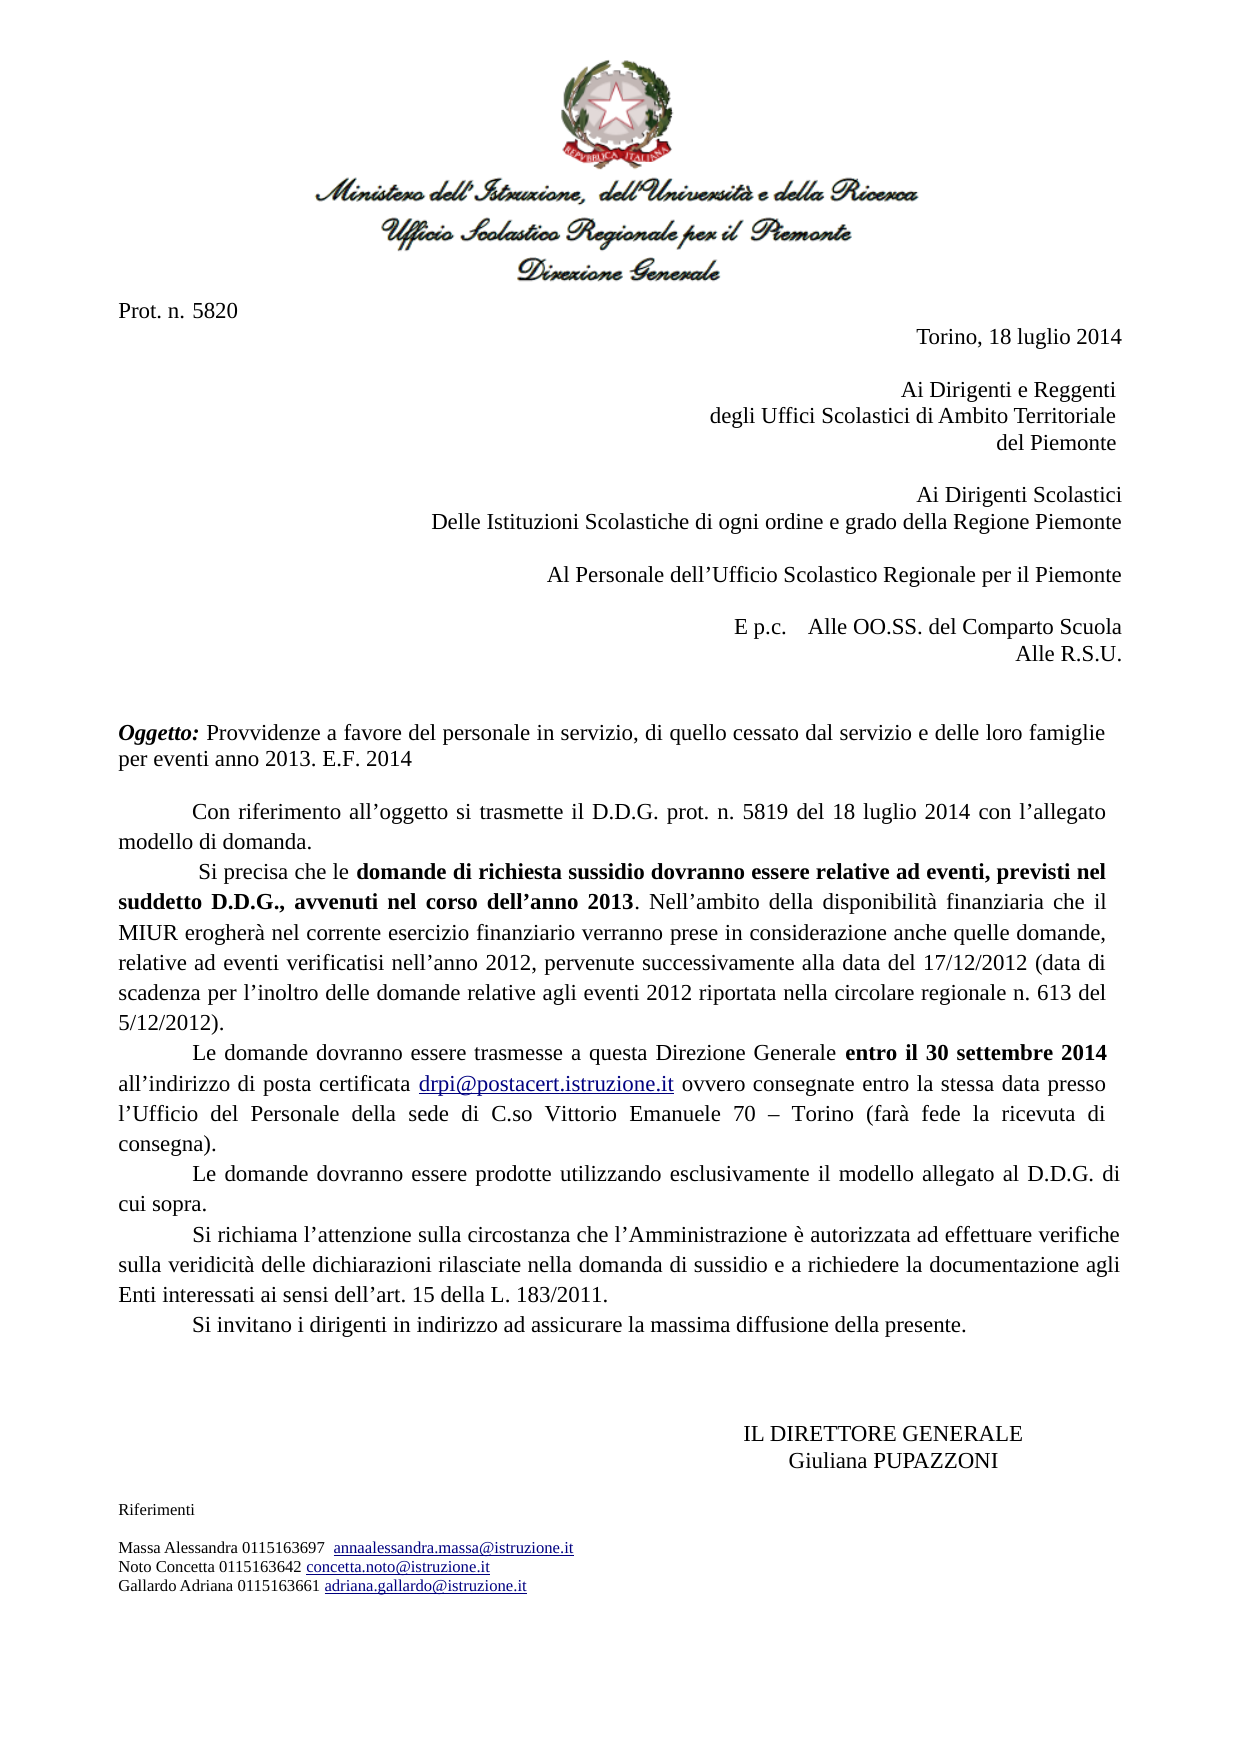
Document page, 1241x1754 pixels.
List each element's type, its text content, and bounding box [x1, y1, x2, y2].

text Prot. n. 5820 [118, 276, 1122, 323]
text Con riferimento all’oggetto si trasmette il D.D.G. prot. n. 5819 del 18 luglio 2014 con l’allegato modello di domanda. [118, 798, 1107, 854]
text IL DIRETTORE GENERALE [118, 1421, 1122, 1447]
text Delle Istituzioni Scolastiche di ogni ordine e grado della Regione Piemonte [118, 508, 1122, 534]
text Alle R.S.U. [118, 640, 1122, 666]
text Giuliana PUPAZZONI [118, 1447, 1122, 1473]
text Si precisa che le domande di richiesta sussidio dovranno essere relative ad eventi, previsti nel suddetto D.D.G., avvenuti nel corso dell’anno 2013. Nell’ambito della disponibilità finanziaria che il MIUR erogherà nel corrente esercizio finanziario verranno prese in considerazione anche quelle domande, relative ad eventi verificatisi nell’anno 2012, pervenute successivamente alla data del 17/12/2012 (data di scadenza per l’inoltro delle domande relative agli eventi 2012 riportata nella circolare regionale n. 613 del 5/12/2012). [118, 858, 1107, 1036]
text degli Uffici Scolastici di Ambito Territoriale [118, 402, 1122, 429]
text Gallardo Adriana 0115163661 adriana.gallardo@istruzione.it [118, 1576, 1122, 1595]
text Oggetto: Provvidenze a favore del personale in servizio, di quello cessato dal servizio e delle loro famiglie per eventi anno 2013. E.F. 2014 [118, 719, 1107, 771]
text Torino, 18 luglio 2014 [118, 323, 1122, 350]
text Noto Concetta 0115163642 concetta.noto@istruzione.it [118, 1557, 1122, 1576]
text Si invitano i dirigenti in indirizzo ad assicurare la massima diffusione della presente. [118, 1311, 1107, 1338]
text Massa Alessandra 0115163697 annaalessandra.massa@istruzione.it [118, 1538, 1122, 1557]
text Le domande dovranno essere trasmesse a questa Direzione Generale entro il 30 settembre 2014 all’indirizzo di posta certificata drpi@postacert.istruzione.it ovvero consegnate entro la stessa data presso l’Ufficio del Personale della sede di C.so Vittorio Emanuele 70 – Torino (farà fede la ricevuta di consegna). [118, 1039, 1107, 1156]
text Le domande dovranno essere prodotte utilizzando esclusivamente il modello allegato al D.D.G. di cui sopra. [118, 1160, 1122, 1217]
text Si richiama l’attenzione sulla circostanza che l’Amministrazione è autorizzata ad effettuare verifiche sulla veridicità delle dichiarazioni rilasciate nella domanda di sussidio e a richiedere la documentazione agli Enti interessati ai sensi dell’art. 15 della L. 183/2011. [118, 1221, 1122, 1307]
text Ai Dirigenti e Reggenti [118, 376, 1122, 402]
text del Piemonte [118, 429, 1122, 455]
text Al Personale dell’Ufficio Scolastico Regionale per il Piemonte [118, 561, 1122, 587]
text Riferimenti [118, 1499, 1122, 1519]
text E p.c. Alle OO.SS. del Comparto Scuola [118, 613, 1122, 640]
text Ai Dirigenti Scolastici [118, 482, 1122, 508]
